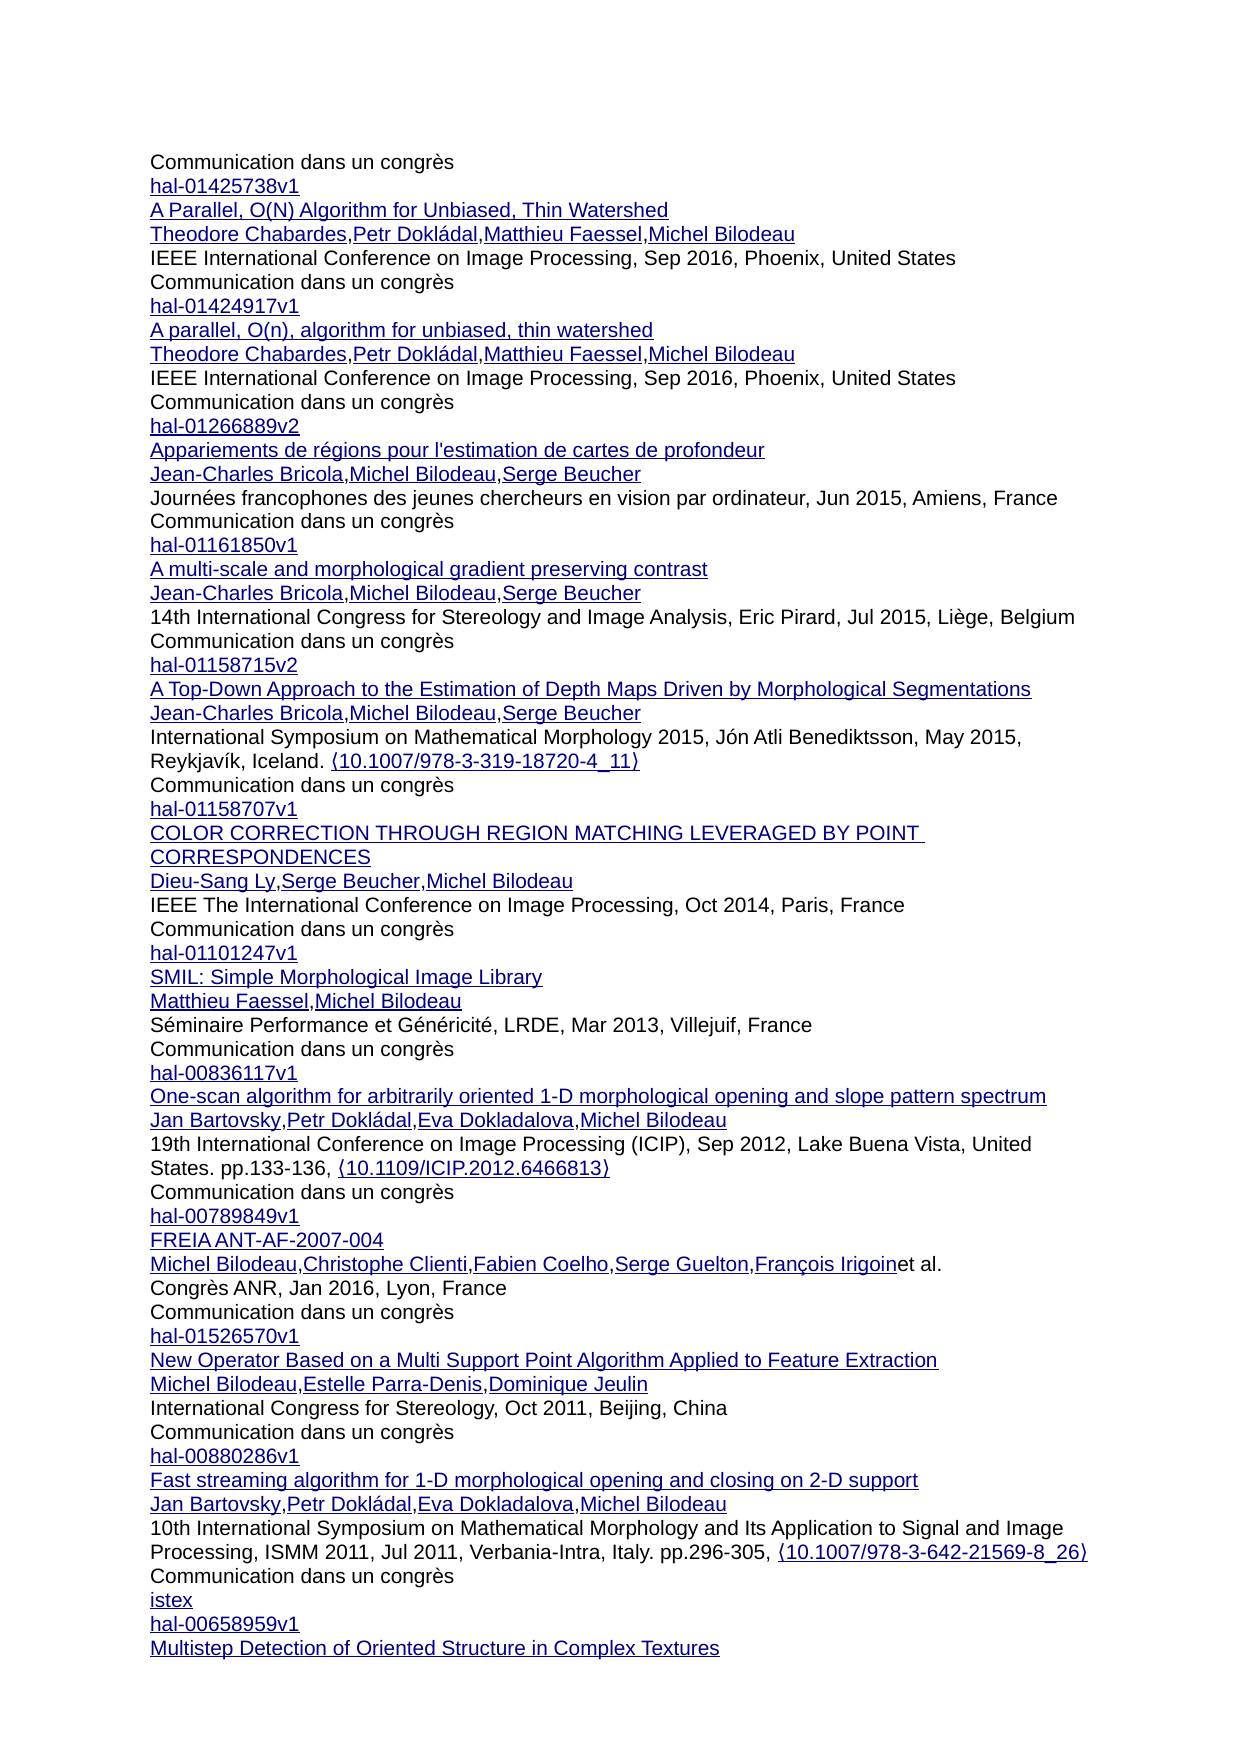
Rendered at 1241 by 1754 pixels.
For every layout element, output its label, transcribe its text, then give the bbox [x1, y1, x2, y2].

table_cell FREIA ANT-AF-2007-004 Michel Bilodeau,Christophe Clienti,Fabien Coelho,Serge Guelton,François Irigoinet al. Congrès ANR, Jan 2016, Lyon, France Communication dans un congrès hal-01526570v1 [150, 1228, 1090, 1348]
table_cell A Parallel, O(N) Algorithm for Unbiased, Thin Watershed Theodore Chabardes,Petr Dokládal,Matthieu Faessel,Michel Bilodeau IEEE International Conference on Image Processing, Sep 2016, Phoenix, United States Communication dans un congrès hal-01424917v1 [150, 198, 1090, 318]
table_cell Fast streaming algorithm for 1-D morphological opening and closing on 2-D support Jan Bartovsky,Petr Dokládal,Eva Dokladalova,Michel Bilodeau 10th International Symposium on Mathematical Morphology and Its Application to Signal and Image Processing, ISMM 2011, Jul 2011, Verbania-Intra, Italy. pp.296-305, ⟨10.1007/978-3-642-21569-8_26⟩ Communication dans un congrès istex hal-00658959v1 [150, 1468, 1090, 1635]
table_cell New Operator Based on a Multi Support Point Algorithm Applied to Feature Extraction Michel Bilodeau,Estelle Parra-Denis,Dominique Jeulin International Congress for Stereology, Oct 2011, Beijing, China Communication dans un congrès hal-00880286v1 [150, 1348, 1090, 1468]
table_cell A Top-Down Approach to the Estimation of Depth Maps Driven by Morphological Segmentations Jean-Charles Bricola,Michel Bilodeau,Serge Beucher International Symposium on Mathematical Morphology 2015, Jón Atli Benediktsson, May 2015, Reykjavík, Iceland. ⟨10.1007/978-3-319-18720-4_11⟩ Communication dans un congrès hal-01158707v1 [150, 677, 1090, 821]
table_cell One-scan algorithm for arbitrarily oriented 1-D morphological opening and slope pattern spectrum Jan Bartovsky,Petr Dokládal,Eva Dokladalova,Michel Bilodeau 19th International Conference on Image Processing (ICIP), Sep 2012, Lake Buena Vista, United States. pp.133-136, ⟨10.1109/ICIP.2012.6466813⟩ Communication dans un congrès hal-00789849v1 [150, 1084, 1090, 1228]
table_cell SMIL: Simple Morphological Image Library Matthieu Faessel,Michel Bilodeau Séminaire Performance et Généricité, LRDE, Mar 2013, Villejuif, France Communication dans un congrès hal-00836117v1 [150, 965, 1090, 1084]
table_cell COLOR CORRECTION THROUGH REGION MATCHING LEVERAGED BY POINT CORRESPONDENCES Dieu-Sang Ly,Serge Beucher,Michel Bilodeau IEEE The International Conference on Image Processing, Oct 2014, Paris, France Communication dans un congrès hal-01101247v1 [150, 821, 1090, 964]
table_cell A multi-scale and morphological gradient preserving contrast Jean-Charles Bricola,Michel Bilodeau,Serge Beucher 14th International Congress for Stereology and Image Analysis, Eric Pirard, Jul 2015, Liège, Belgium Communication dans un congrès hal-01158715v2 [150, 557, 1090, 677]
table_cell Appariements de régions pour l'estimation de cartes de profondeur Jean-Charles Bricola,Michel Bilodeau,Serge Beucher Journées francophones des jeunes chercheurs en vision par ordinateur, Jun 2015, Amiens, France Communication dans un congrès hal-01161850v1 [150, 438, 1090, 557]
table_cell Multistep Detection of Oriented Structure in Complex Textures [150, 1635, 1090, 1659]
table_cell Communication dans un congrès hal-01425738v1 [150, 150, 1090, 198]
table_cell A parallel, O(n), algorithm for unbiased, thin watershed Theodore Chabardes,Petr Dokládal,Matthieu Faessel,Michel Bilodeau IEEE International Conference on Image Processing, Sep 2016, Phoenix, United States Communication dans un congrès hal-01266889v2 [150, 318, 1090, 437]
